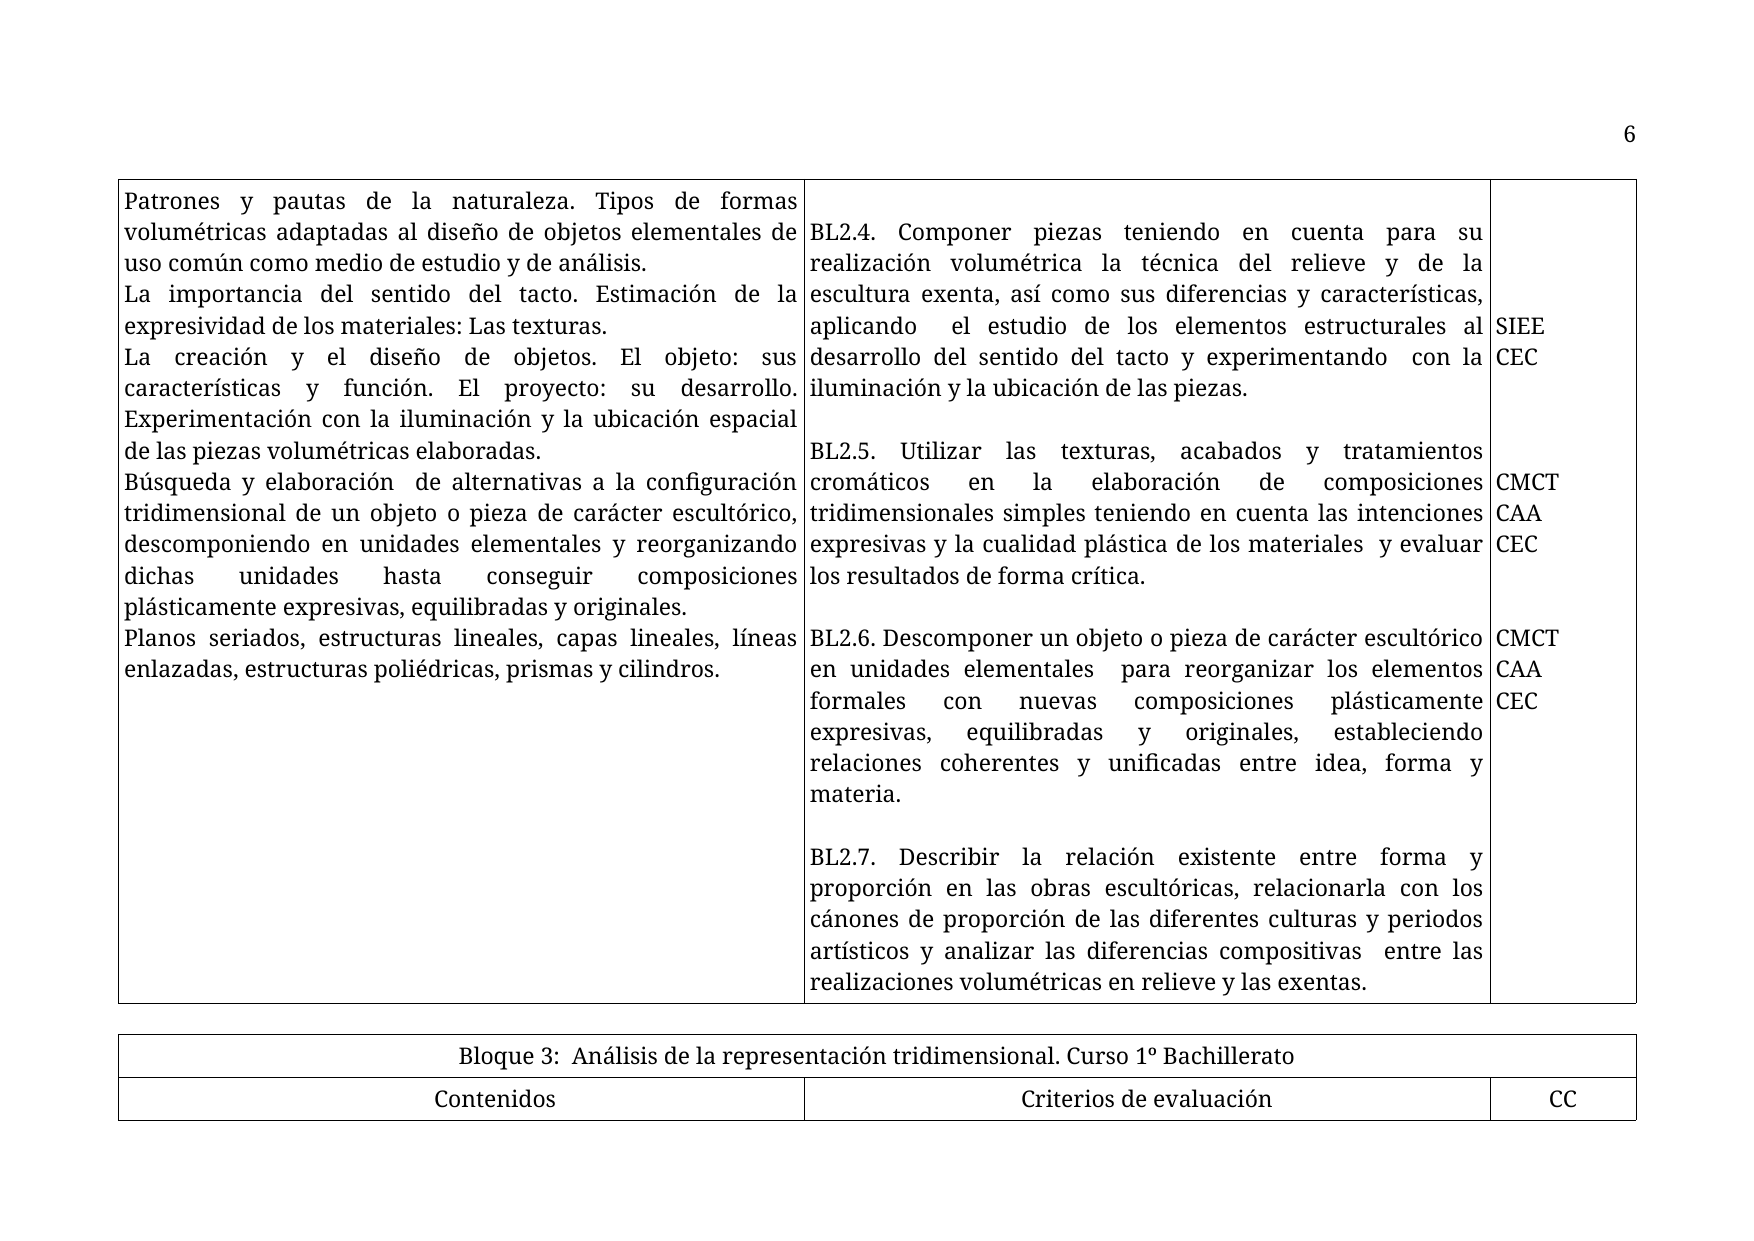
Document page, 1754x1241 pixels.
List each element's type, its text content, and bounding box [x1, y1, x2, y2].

table_cell BL2.4. Componer piezas teniendo en cuenta para su realización volumétrica la técnica del relieve y de la escultura exenta, así como sus diferencias y características, aplicando el estudio de los elementos estructurales al desarrollo del sentido del tacto y experimentando con la iluminación y la ubicación de las piezas. BL2.5. Utilizar las texturas, acabados y tratamientos cromáticos en la elaboración de composiciones tridimensionales simples teniendo en cuenta las intenciones expresivas y la cualidad plástica de los materiales y evaluar los resultados de forma crítica. BL2.6. Descomponer un objeto o pieza de carácter escultórico en unidades elementales para reorganizar los elementos formales con nuevas composiciones plásticamente expresivas, equilibradas y originales, estableciendo relaciones coherentes y unificadas entre idea, forma y materia. BL2.7. Describir la relación existente entre forma y proporción en las obras escultóricas, relacionarla con los cánones de proporción de las diferentes culturas y periodos artísticos y analizar las diferencias compositivas entre las realizaciones volumétricas en relieve y las exentas. [805, 180, 1490, 1003]
table_cell CC [1491, 1078, 1636, 1120]
table_header Bloque 3: Análisis de la representación tridimensional. Curso 1º Bachillerato [119, 1035, 1636, 1077]
table_cell SIEE CEC CMCT CAA CEC CMCT CAA CEC [1491, 180, 1636, 1003]
table_cell Criterios de evaluación [805, 1078, 1490, 1120]
table_cell Contenidos [119, 1078, 804, 1120]
table_cell Patrones y pautas de la naturaleza. Tipos de formas volumétricas adaptadas al diseño de objetos elementales de uso común como medio de estudio y de análisis. La importancia del sentido del tacto. Estimación de la expresividad de los materiales: Las texturas. La creación y el diseño de objetos. El objeto: sus características y función. El proyecto: su desarrollo. Experimentación con la iluminación y la ubicación espacial de las piezas volumétricas elaboradas. Búsqueda y elaboración de alternativas a la configuración tridimensional de un objeto o pieza de carácter escultórico, descomponiendo en unidades elementales y reorganizando dichas unidades hasta conseguir composiciones plásticamente expresivas, equilibradas y originales. Planos seriados, estructuras lineales, capas lineales, líneas enlazadas, estructuras poliédricas, prismas y cilindros. [119, 180, 804, 1003]
